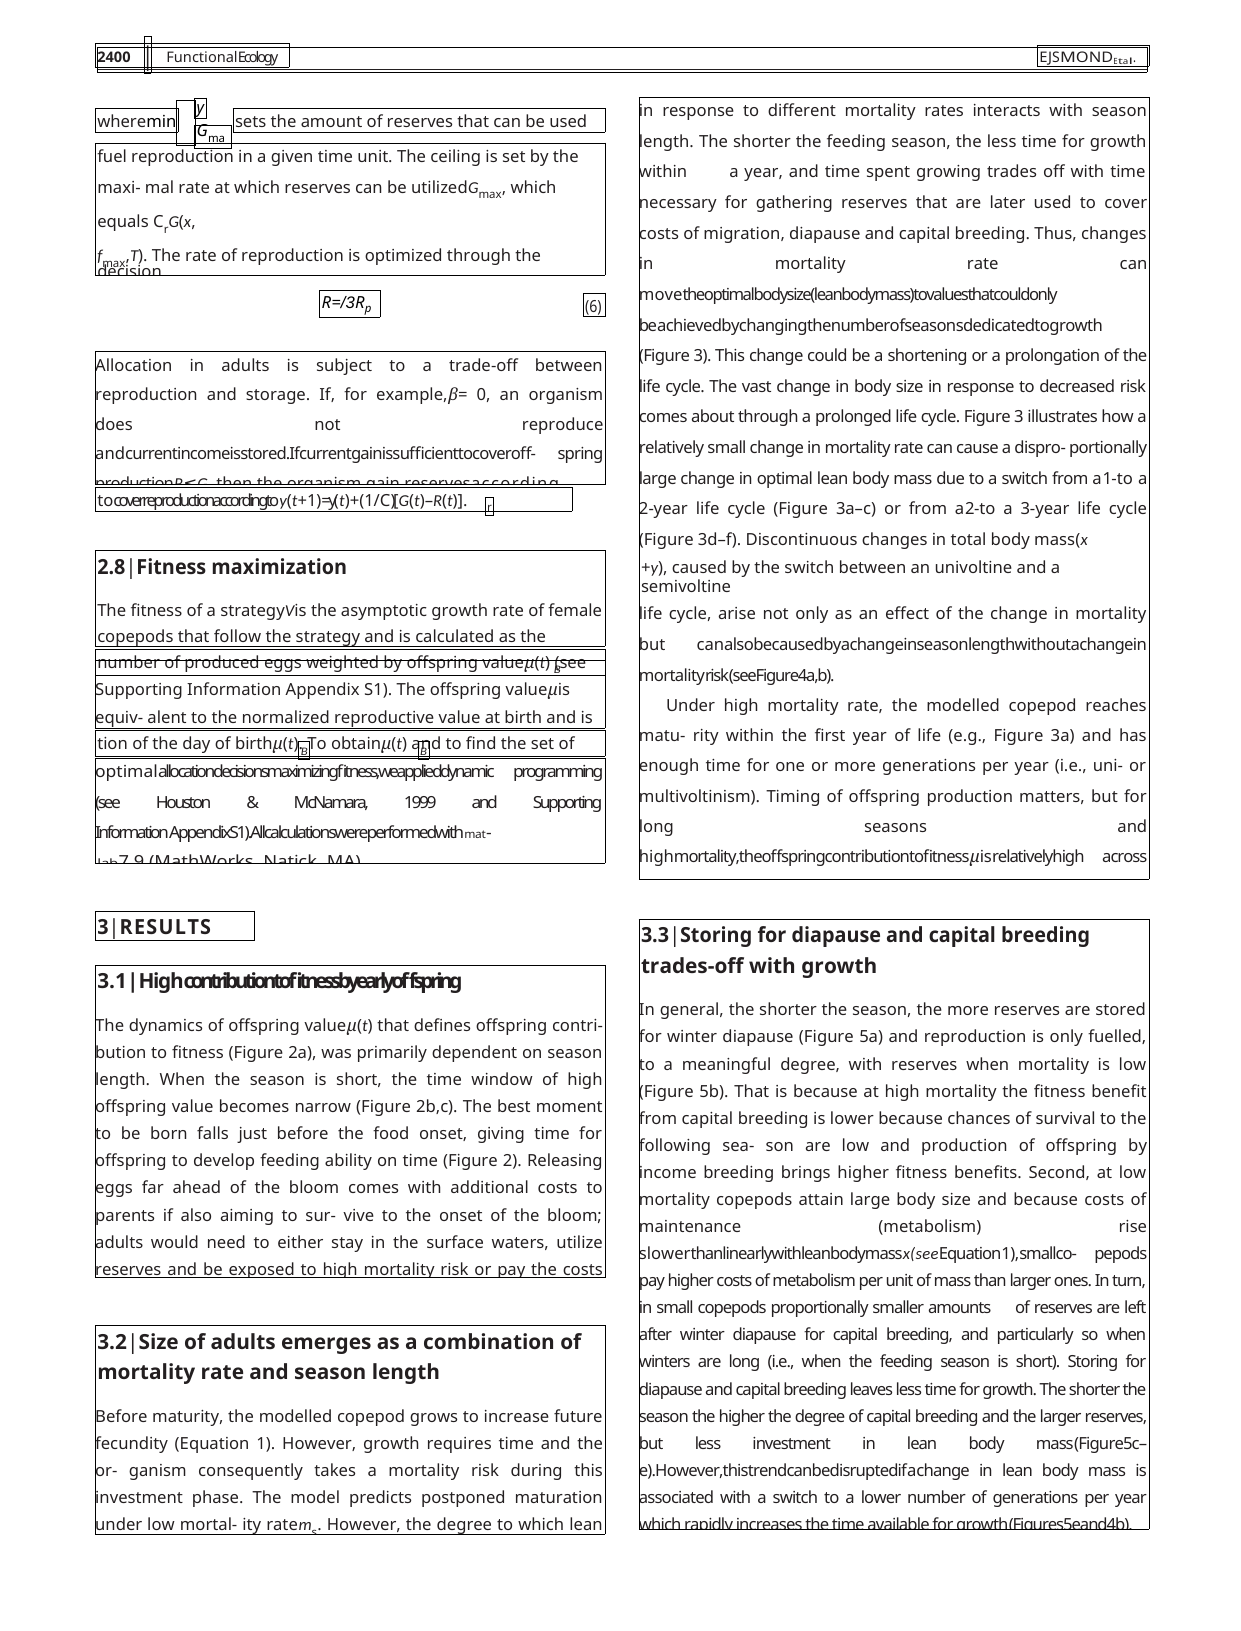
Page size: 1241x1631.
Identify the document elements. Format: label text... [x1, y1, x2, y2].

text (6) [585, 294, 605, 316]
text wheremin [97, 110, 178, 132]
text B [554, 662, 605, 676]
text y [196, 99, 206, 117]
text 2400 FunctionalEcology [98, 48, 288, 67]
text +y), caused by the switch between an univoltine and a semivoltine [641, 558, 1149, 596]
text EJSMONDEtal. [1039, 48, 1147, 66]
text sets the amount of reserves that can be used to [235, 110, 605, 132]
text fmax,T). The rate of reproduction is optimized through the decision [97, 246, 605, 275]
text mortality rate and season length [97, 1357, 605, 1386]
text number of produced eggs weighted by offspring valueμ(t) (see [97, 661, 555, 673]
text tion of the day of birthμ(t). To obtainμ(t) and to find the set of [97, 732, 605, 754]
text tocoverreproductionaccordingtoy(t+1)=y(t)+(1/C)[G(t)–R(t)]. [97, 489, 572, 511]
text 3.3|Storing for diapause and capital breeding [641, 921, 1149, 949]
text 3.2|Size of adults emerges as a combination of [97, 1327, 605, 1355]
text lab7.9 (MathWorks, Natick, MA). [97, 851, 605, 863]
text Gmax [196, 126, 231, 143]
text 2.8|Fitness maximization [97, 552, 605, 581]
text Supporting Information Appendix S1). The offspring valueμis equiv- alent to the normalized reproductive value at birth and is a func- [96, 677, 605, 727]
text trades‐off with growth [641, 951, 1149, 979]
text life cycle, arise not only as an effect of the change in mortality but canalsobecausedbyachangeinseasonlengthwithoutachangein mortalityrisk(seeFigure4a,b). [640, 602, 1147, 686]
text The dynamics of offspring valueμ(t) that defines offspring contri- bution to fitness (Figure 2a), was primarily dependent on season length. When the season is short, the time window of high offspring value becomes narrow (Figure 2b,c). The best moment to be born falls just before the food onset, giving time for offspring to develop feeding ability on time (Figure 2). Releasing eggs far ahead of the bloom comes with additional costs to parents if also aiming to sur- vive to the onset of the bloom; adults would need to either stay in the surface waters, utilize reserves and be exposed to high mortality risk or pay the costs of another migration. [96, 1010, 603, 1277]
text B [420, 744, 429, 758]
text 3|RESULTS [97, 912, 254, 939]
text The fitness of a strategyVis the asymptotic growth rate of female copepods that follow the strategy and is calculated as the expected [97, 596, 605, 646]
text Under high mortality rate, the modelled copepod reaches matu- rity within the first year of life (e.g., Figure 3a) and has enough time for one or more generations per year (i.e., uni‐ or multivoltinism). Timing of offspring production matters, but for long seasons and highmortality,theoffspringcontributiontofitnessμisrelativelyhigh across the season (see Figure 2b) and mothers maximize expected offspring value not only through timing of offspring production but also by shortening their own development time and consequently maturingearlier.Asaresult,mothersshortentheirgrowthphaseand leavemoretimeforoffspringandsubsequentgenerations,butreach [640, 694, 1147, 879]
text Before maturity, the modelled copepod grows to increase future fecundity (Equation 1). However, growth requires time and the or- ganism consequently takes a mortality risk during this investment phase. The model predicts postponed maturation under low mortal- ity ratems. However, the degree to which lean body mass changes [96, 1400, 603, 1534]
text In general, the shorter the season, the more reserves are stored for winter diapause (Figure 5a) and reproduction is only fuelled, to a meaningful degree, with reserves when mortality is low (Figure 5b). That is because at high mortality the fitness benefit from capital breeding is lower because chances of survival to the following sea- son are low and production of offspring by income breeding brings higher fitness benefits. Second, at low mortality copepods attain large body size and because costs of maintenance (metabolism) rise slowerthanlinearlywithleanbodymassx(seeEquation1),smallco- pepods pay higher costs of metabolism per unit of mass than larger ones. In turn, in small copepods proportionally smaller amounts of reserves are left after winter diapause for capital breeding, and particularly so when winters are long (i.e., when the feeding season is short). Storing for diapause and capital breeding leaves less time for growth. The shorter the season the higher the degree of capital breeding and the larger reserves, but less investment in lean body mass(Figure5c–e).However,thistrendcanbedisruptedifachange in lean body mass is associated with a switch to a lower number of generations per year which rapidly increases the time available for growth(Figures5eand4b). [640, 994, 1147, 1529]
text 3.1|Highcontributiontofitnessbyearlyoffspring [97, 967, 605, 995]
text R=/3Rp [321, 291, 380, 316]
text r [487, 499, 493, 515]
text B [301, 744, 309, 758]
text optimalallocationdecisionsmaximizingfitness,weapplieddynamic programming (see Houston & McNamara, 1999 and Supporting InformationAppendixS1).Allcalculationswereperformedwithmat- [96, 759, 603, 843]
text number of produced eggs weighted by offspring valueμ(t) (see [97, 650, 605, 660]
text fuel reproduction in a given time unit. The ceiling is set by the maxi- mal rate at which reserves can be utilizedGmax, which equals CrG(x, [97, 144, 605, 237]
text in response to different mortality rates interacts with season length. The shorter the feeding season, the less time for growth within a year, and time spent growing trades off with time necessary for gathering reserves that are later used to cover costs of migration, diapause and capital breeding. Thus, changes in mortality rate can movetheoptimalbodysize(leanbodymass)tovaluesthatcouldonly beachievedbychangingthenumberofseasonsdedicatedtogrowth (Figure 3). This change could be a shortening or a prolongation of the life cycle. The vast change in body size in response to decreased risk comes about through a prolonged life cycle. Figure 3 illustrates how a relatively small change in mortality rate can cause a dispro- portionally large change in optimal lean body mass due to a switch from a1‐to a 2‐year life cycle (Figure 3a–c) or from a2‐to a 3‐year life cycle (Figure 3d–f). Discontinuous changes in total body mass(x [640, 99, 1147, 550]
text Allocation in adults is subject to a trade‐off between reproduction and storage. If, for example,β= 0, an organism does not reproduce andcurrentincomeisstored.Ifcurrentgainissufficienttocoveroff- spring productionR≤G, then the organism gain reservesaccording [96, 353, 603, 484]
